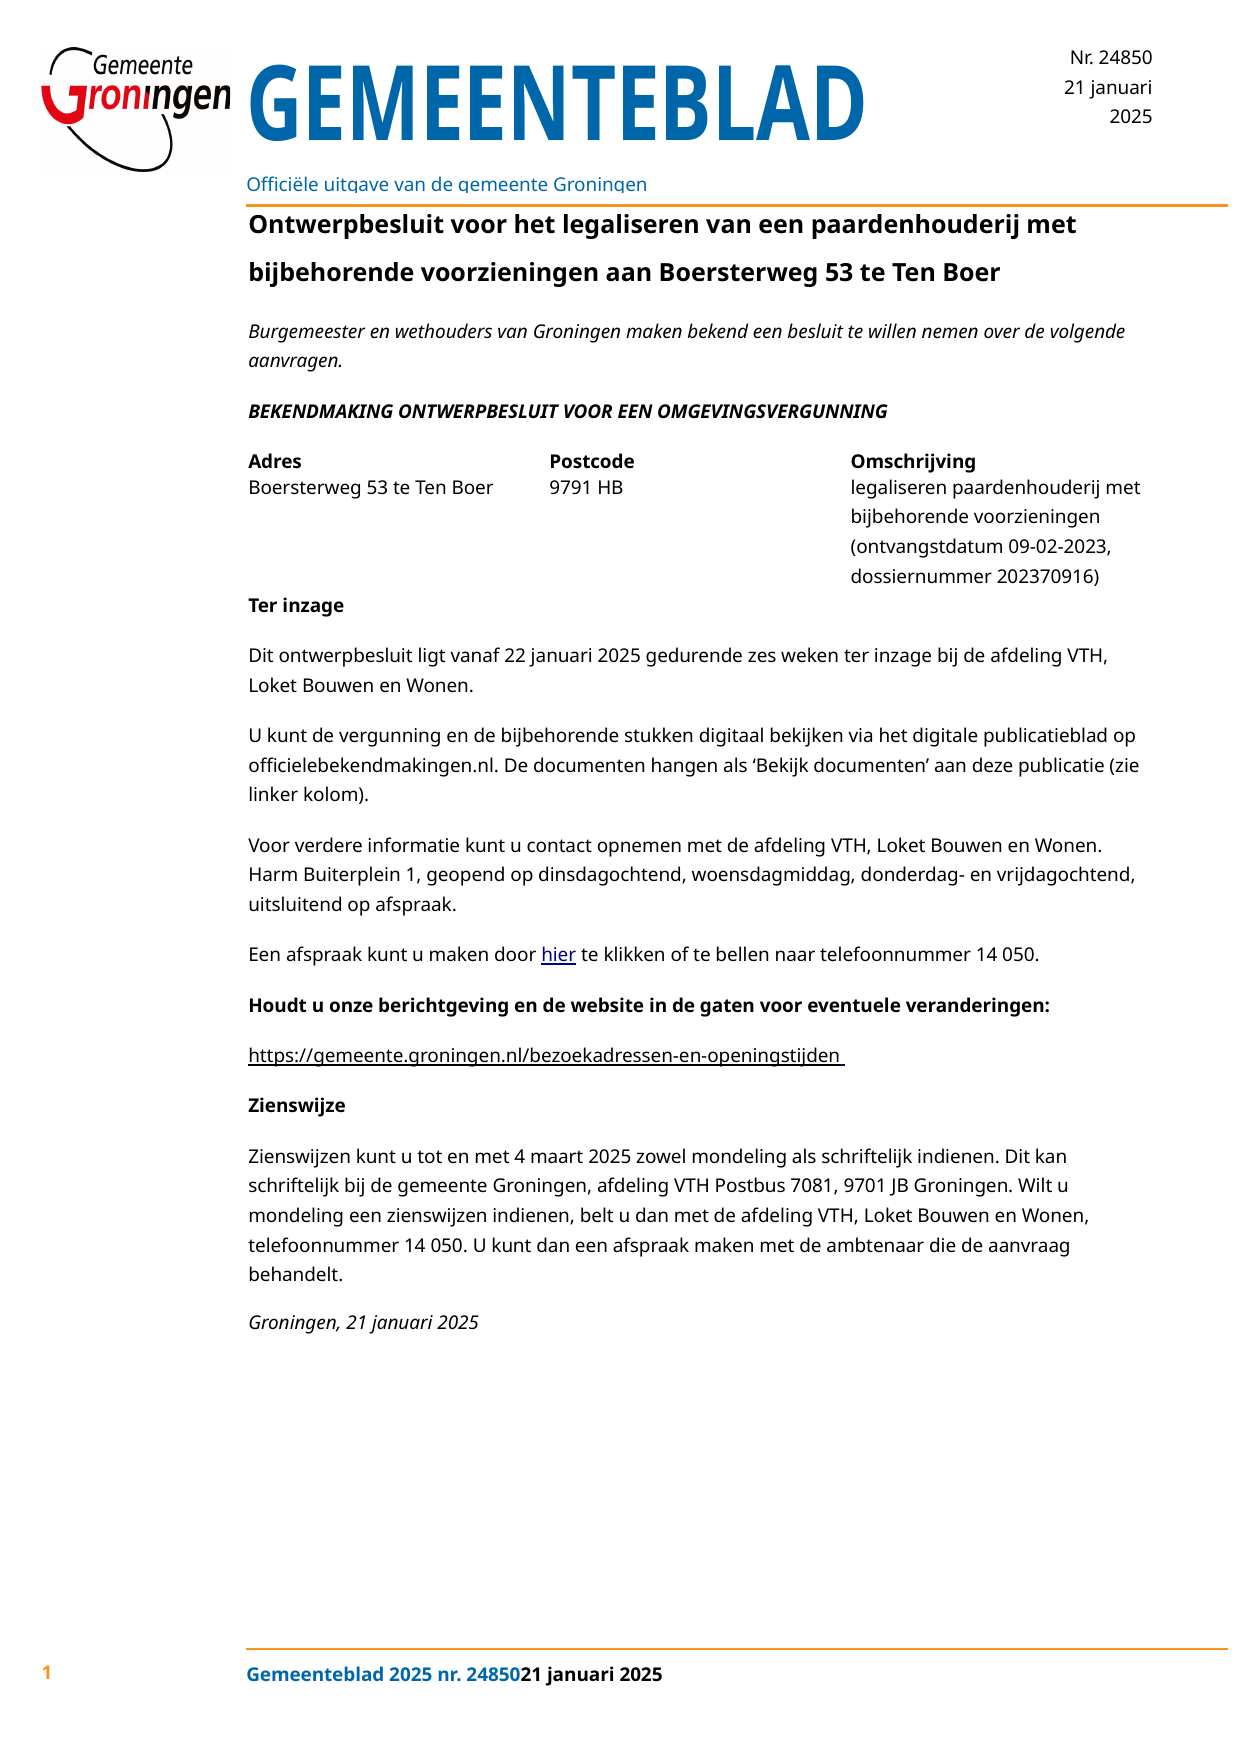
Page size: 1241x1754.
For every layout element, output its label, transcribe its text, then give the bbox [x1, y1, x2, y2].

table_header Omschrijving [850, 449, 1152, 474]
text Zienswijze [248, 1093, 1152, 1118]
picture [41, 47, 231, 172]
text U kunt de vergunning en de bijbehorende stukken digitaal bekijken via het digitale publicatieblad op officielebekendmakingen.nl. De documenten hangen als ‘Bekijk documenten’ aan deze publicatie (zie linker kolom). [248, 722, 1152, 807]
table_header Adres [248, 449, 549, 474]
table_cell legaliseren paardenhouderij met bijbehorende voorzieningen (ontvangstdatum 09-02-2023, dossiernummer 202370916) [850, 474, 1152, 589]
text Groningen, 21 januari 2025 [248, 1309, 1152, 1335]
text https://gemeente.groningen.nl/bezoekadressen-en-openingstijden [248, 1042, 1152, 1068]
text BEKENDMAKING ONTWERPBESLUIT VOOR EEN OMGEVINGSVERGUNNING [248, 398, 1152, 424]
text Zienswijzen kunt u tot en met 4 maart 2025 zowel mondeling als schriftelijk indienen. Dit kan schriftelijk bij de gemeente Groningen, afdeling VTH Postbus 7081, 9701 JB Groningen. Wilt u mondeling een zienswijzen indienen, belt u dan met de afdeling VTH, Loket Bouwen en Wonen, telefoonnummer 14 050. U kunt dan een afspraak maken met de ambtenaar die de aanvraag behandelt. [248, 1143, 1152, 1287]
text Een afspraak kunt u maken door hier te klikken of te bellen naar telefoonnummer 14 050. [248, 941, 1152, 967]
table_header Postcode [549, 449, 850, 474]
table_cell Boersterweg 53 te Ten Boer [248, 474, 549, 589]
text Ter inzage [248, 592, 1152, 618]
text Burgemeester en wethouders van Groningen maken bekend een besluit te willen nemen over de volgende aanvragen. [248, 318, 1152, 373]
text Dit ontwerpbesluit ligt vanaf 22 januari 2025 gedurende zes weken ter inzage bij de afdeling VTH, Loket Bouwen en Wonen. [248, 642, 1152, 698]
text Ontwerpbesluit voor het legaliseren van een paardenhouderij met bijbehorende voorzieningen aan Boersterweg 53 te Ten Boer [248, 207, 1152, 288]
text Voor verdere informatie kunt u contact opnemen met de afdeling VTH, Loket Bouwen en Wonen. Harm Buiterplein 1, geopend op dinsdagochtend, woensdagmiddag, donderdag- en vrijdagochtend, uitsluitend op afspraak. [248, 832, 1152, 917]
table_cell 9791 HB [549, 474, 850, 589]
text Houdt u onze berichtgeving en de website in de gaten voor eventuele veranderingen: [248, 992, 1152, 1018]
